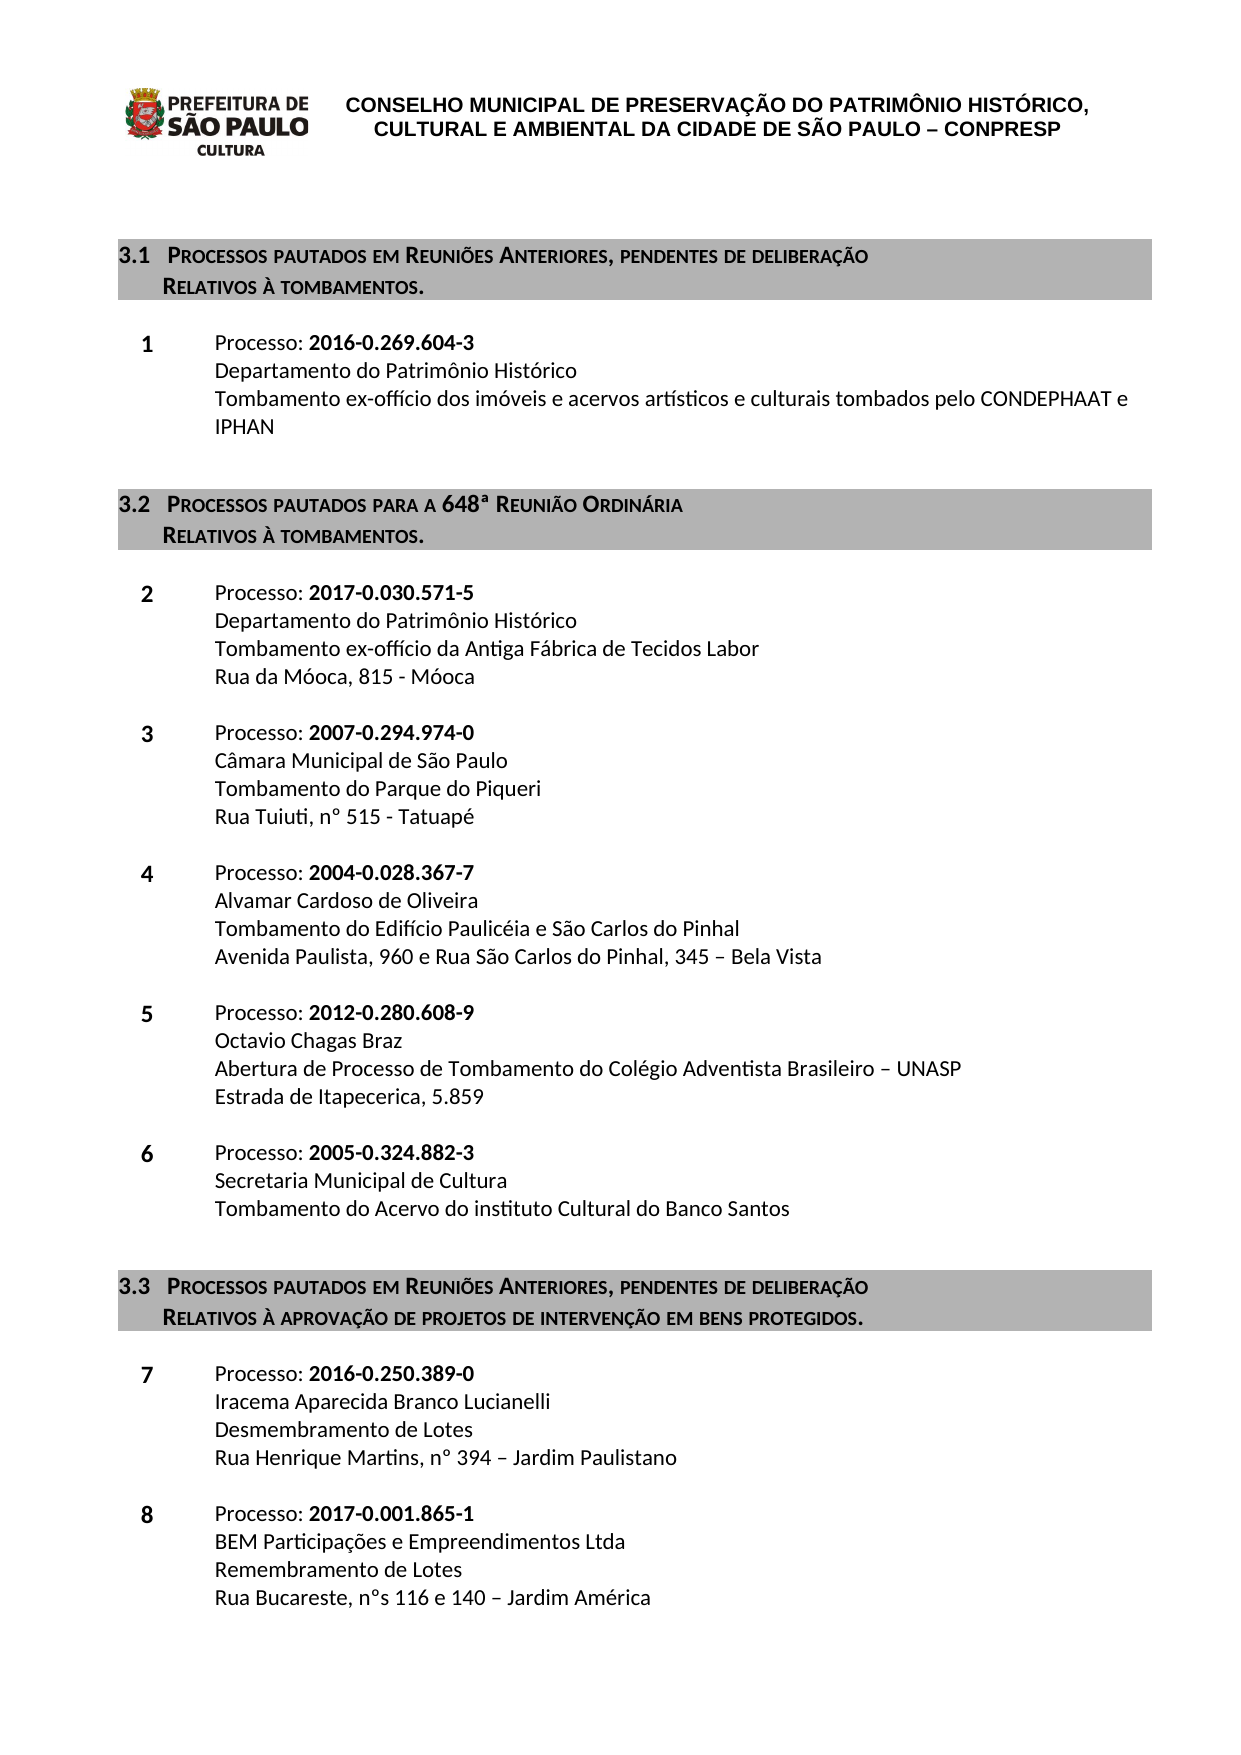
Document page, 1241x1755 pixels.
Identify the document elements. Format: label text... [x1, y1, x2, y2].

table_header [129, 1500, 203, 1612]
table_header [129, 718, 203, 830]
table_header Processo: 2012-0.280.608-9 [203, 998, 1163, 1026]
table_cell Rua Bucareste, nºs 116 e 140 – Jardim América [203, 1584, 1163, 1612]
subtitle 3.1 Processos pautados em Reuniões Anteriores, pendentes de deliberação [118, 239, 1152, 270]
subtitle Relativos à tombamentos. [118, 270, 1152, 300]
table_cell Rua Tuiuti, nº 515 - Tatuapé [203, 802, 1163, 830]
subtitle 3.2 Processos pautados para a 648ª Reunião Ordinária [118, 489, 1152, 519]
subtitle 3.3 Processos pautados em Reuniões Anteriores, pendentes de deliberação [118, 1270, 1152, 1301]
table_cell Desmembramento de Lotes [203, 1415, 1163, 1443]
table_cell Avenida Paulista, 960 e Rua São Carlos do Pinhal, 345 – Bela Vista [203, 942, 1163, 970]
subtitle Relativos à tombamentos. [118, 519, 1152, 550]
table_cell Secretaria Municipal de Cultura [203, 1166, 1163, 1194]
table_cell Tombamento do Parque do Piqueri [203, 774, 1163, 802]
table_cell Octavio Chagas Braz [203, 1026, 1163, 1054]
table_cell Tombamento ex-offício da Antiga Fábrica de Tecidos Labor [203, 634, 1163, 662]
table_cell Abertura de Processo de Tombamento do Colégio Adventista Brasileiro – UNASP [203, 1054, 1163, 1082]
table_cell Rua da Móoca, 815 - Móoca [203, 662, 1163, 690]
table_header [129, 329, 203, 441]
table_cell Alvamar Cardoso de Oliveira [203, 886, 1163, 914]
table_header Processo: 2004-0.028.367-7 [203, 858, 1163, 886]
table_cell Câmara Municipal de São Paulo [203, 746, 1163, 774]
table_header Processo: 2016-0.250.389-0 [203, 1359, 1163, 1387]
table_header Processo: 2016-0.269.604-3 [203, 329, 1163, 356]
table_cell Departamento do Patrimônio Histórico [203, 356, 1163, 384]
table_cell Tombamento do Edifício Paulicéia e São Carlos do Pinhal [203, 914, 1163, 942]
table_cell Tombamento ex-offício dos imóveis e acervos artísticos e culturais tombados pelo CONDEPHAAT e IPHAN [203, 385, 1163, 441]
table_cell Tombamento do Acervo do instituto Cultural do Banco Santos [203, 1194, 1163, 1222]
table_header [129, 578, 203, 690]
table_cell Remembramento de Lotes [203, 1556, 1163, 1583]
table_header Processo: 2005-0.324.882-3 [203, 1138, 1163, 1166]
table_cell Iracema Aparecida Branco Lucianelli [203, 1388, 1163, 1415]
table_cell BEM Participações e Empreendimentos Ltda [203, 1528, 1163, 1556]
table_header [129, 1138, 203, 1222]
table_header Processo: 2017-0.030.571-5 [203, 578, 1163, 606]
table_header Processo: 2017-0.001.865-1 [203, 1500, 1163, 1527]
table_header [129, 858, 203, 970]
table_cell Estrada de Itapecerica, 5.859 [203, 1082, 1163, 1110]
table_header [129, 1359, 203, 1471]
table_header Processo: 2007-0.294.974-0 [203, 718, 1163, 746]
table_cell Departamento do Patrimônio Histórico [203, 606, 1163, 634]
subtitle Relativos à aprovação de projetos de intervenção em bens protegidos. [118, 1301, 1152, 1331]
table_header [129, 998, 203, 1110]
table_cell Rua Henrique Martins, nº 394 – Jardim Paulistano [203, 1444, 1163, 1471]
